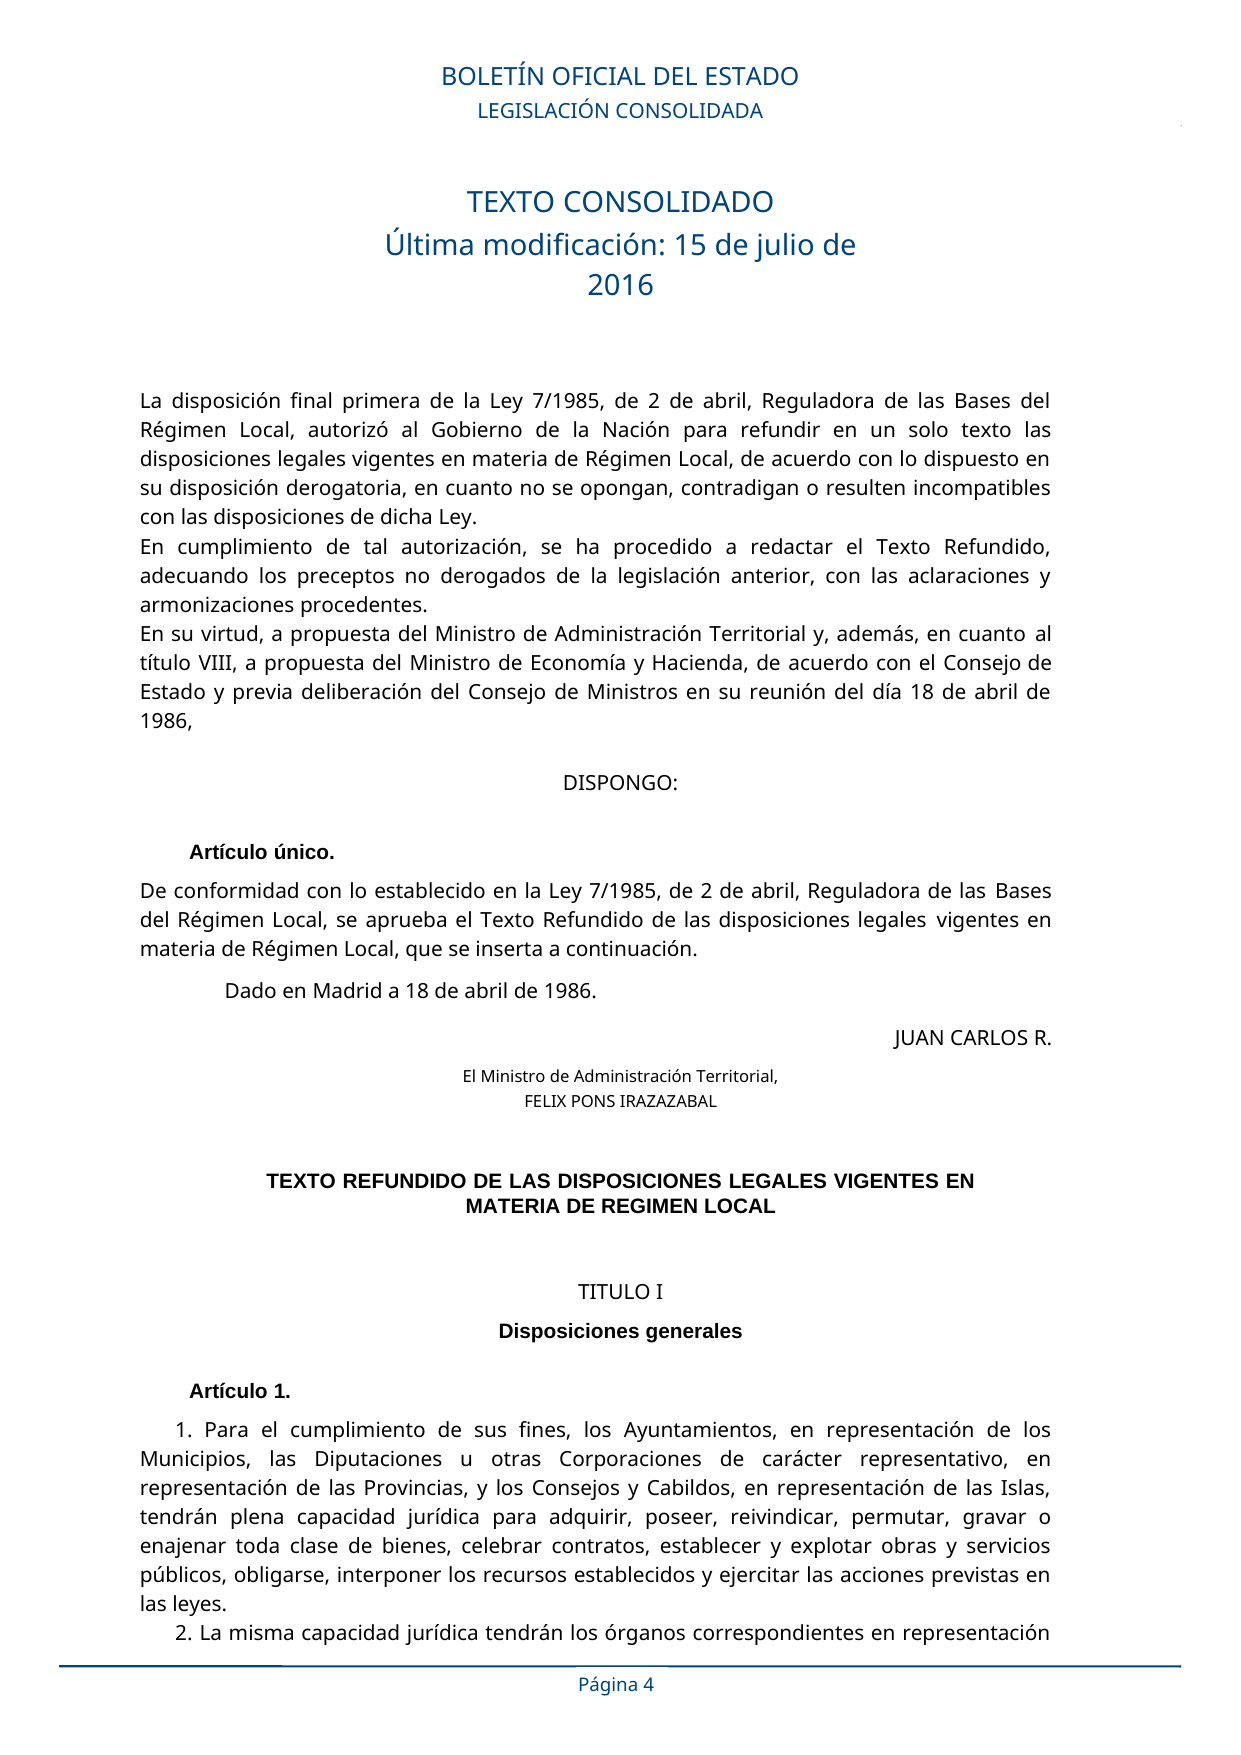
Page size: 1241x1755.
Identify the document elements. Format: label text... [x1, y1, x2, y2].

text La disposición final primera de la Ley 7/1985, de 2 de abril, Reguladora de las Bases del Régimen Local, autorizó al Gobierno de la Nación para refundir en un solo texto las disposiciones legales vigentes en materia de Régimen Local, de acuerdo con lo dispuesto en su disposición derogatoria, en cuanto no se opongan, contradigan o resulten incompatibles con las disposiciones de dicha Ley. [139, 387, 1052, 531]
text TITULO I [458, 1277, 783, 1306]
text En su virtud, a propuesta del Ministro de Administración Territorial y, además, en cuanto al título VIII, a propuesta del Ministro de Economía y Hacienda, de acuerdo con el Consejo de Estado y previa deliberación del Consejo de Ministros en su reunión del día 18 de abril de 1986, [139, 619, 1052, 734]
subtitle Artículo único. [189, 840, 1184, 864]
text El Ministro de Administración Territorial, FELIX PONS IRAZAZABAL [458, 1065, 783, 1112]
text DISPONGO: [458, 768, 783, 796]
text En cumplimiento de tal autorización, se ha procedido a redactar el Texto Refundido, adecuando los preceptos no derogados de la legislación anterior, con las aclaraciones y armonizaciones procedentes. [139, 532, 1052, 618]
list La misma capacidad jurídica tendrán los órganos correspondientes en representación [139, 1618, 1052, 1647]
text De conformidad con lo establecido en la Ley 7/1985, de 2 de abril, Reguladora de las Bases del Régimen Local, se aprueba el Texto Refundido de las disposiciones legales vigentes en materia de Régimen Local, que se inserta a continuación. [139, 876, 1052, 962]
text Dado en Madrid a 18 de abril de 1986. [224, 976, 1184, 1004]
text TEXTO CONSOLIDADO [458, 181, 783, 221]
text JUAN CARLOS R. [139, 1023, 1052, 1051]
subtitle Disposiciones generales [458, 1318, 783, 1342]
subtitle TEXTO REFUNDIDO DE LAS DISPOSICIONES LEGALES VIGENTES EN MATERIA DE REGIMEN LOCAL [224, 1169, 1016, 1217]
text Artículo 1. [189, 1379, 1184, 1403]
text Última modificación: 15 de julio de 2016 [355, 224, 886, 304]
list Para el cumplimiento de sus fines, los Ayuntamientos, en representación de los Municipios, las Diputaciones u otras Corporaciones de carácter representativo, en representación de las Provincias, y los Consejos y Cabildos, en representación de las Islas, tendrán plena capacidad jurídica para adquirir, poseer, reivindicar, permutar, gravar o enajenar toda clase de bienes, celebrar contratos, establecer y explotar obras y servicios públicos, obligarse, interponer los recursos establecidos y ejercitar las acciones previstas en las leyes. [139, 1415, 1052, 1617]
